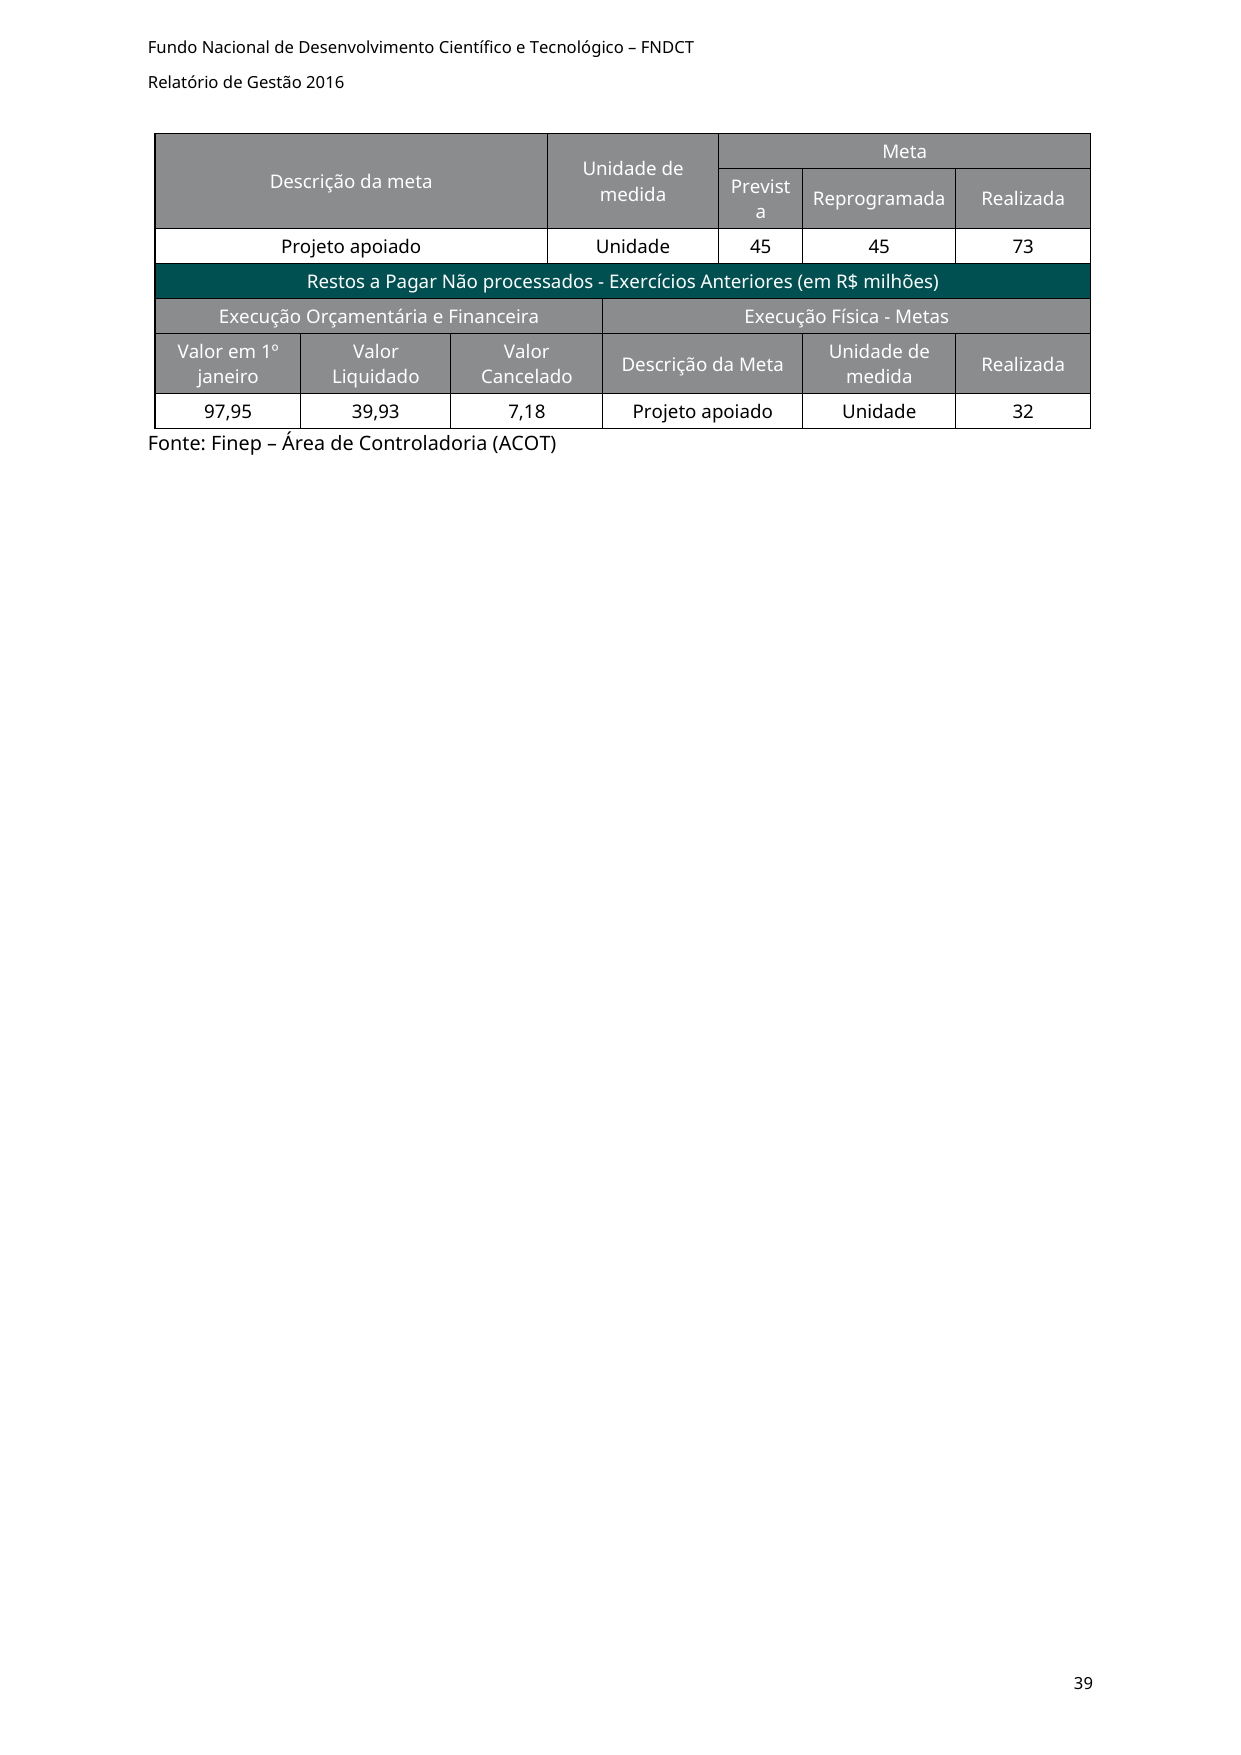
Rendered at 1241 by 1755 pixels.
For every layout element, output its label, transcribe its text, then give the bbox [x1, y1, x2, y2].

table_cell Unidade [548, 229, 718, 263]
table_cell Projeto apoiado [156, 229, 547, 263]
table_cell Descrição da Meta [603, 334, 802, 393]
table_cell 73 [956, 229, 1090, 263]
table_cell Realizada [956, 169, 1090, 228]
table_cell Prevista [719, 169, 802, 228]
table_cell Execução Orçamentária e Financeira [156, 299, 602, 333]
table_cell Unidade de medida [803, 334, 955, 393]
table_cell Realizada [956, 334, 1090, 393]
table_cell Unidade de medida [548, 134, 718, 228]
table_cell 97,95 [156, 394, 300, 428]
table_cell Meta [719, 134, 1090, 168]
table_cell 39,93 [301, 394, 450, 428]
table_cell Reprogramada [803, 169, 955, 228]
table_cell 7,18 [451, 394, 602, 428]
table_cell 32 [956, 394, 1090, 428]
table_cell Execução Física - Metas [603, 299, 1090, 333]
text Fonte: Finep – Área de Controladoria (ACOT) [148, 429, 1093, 456]
table_cell Valor em 1º janeiro [156, 334, 300, 393]
table_cell Descrição da meta [156, 134, 547, 228]
table_cell 45 [803, 229, 955, 263]
table_cell Unidade [803, 394, 955, 428]
table_cell Valor Cancelado [451, 334, 602, 393]
table_cell Valor Liquidado [301, 334, 450, 393]
table_cell 45 [719, 229, 802, 263]
table_cell Restos a Pagar Não processados - Exercícios Anteriores (em R$ milhões) [156, 264, 1090, 298]
table_cell Projeto apoiado [603, 394, 802, 428]
